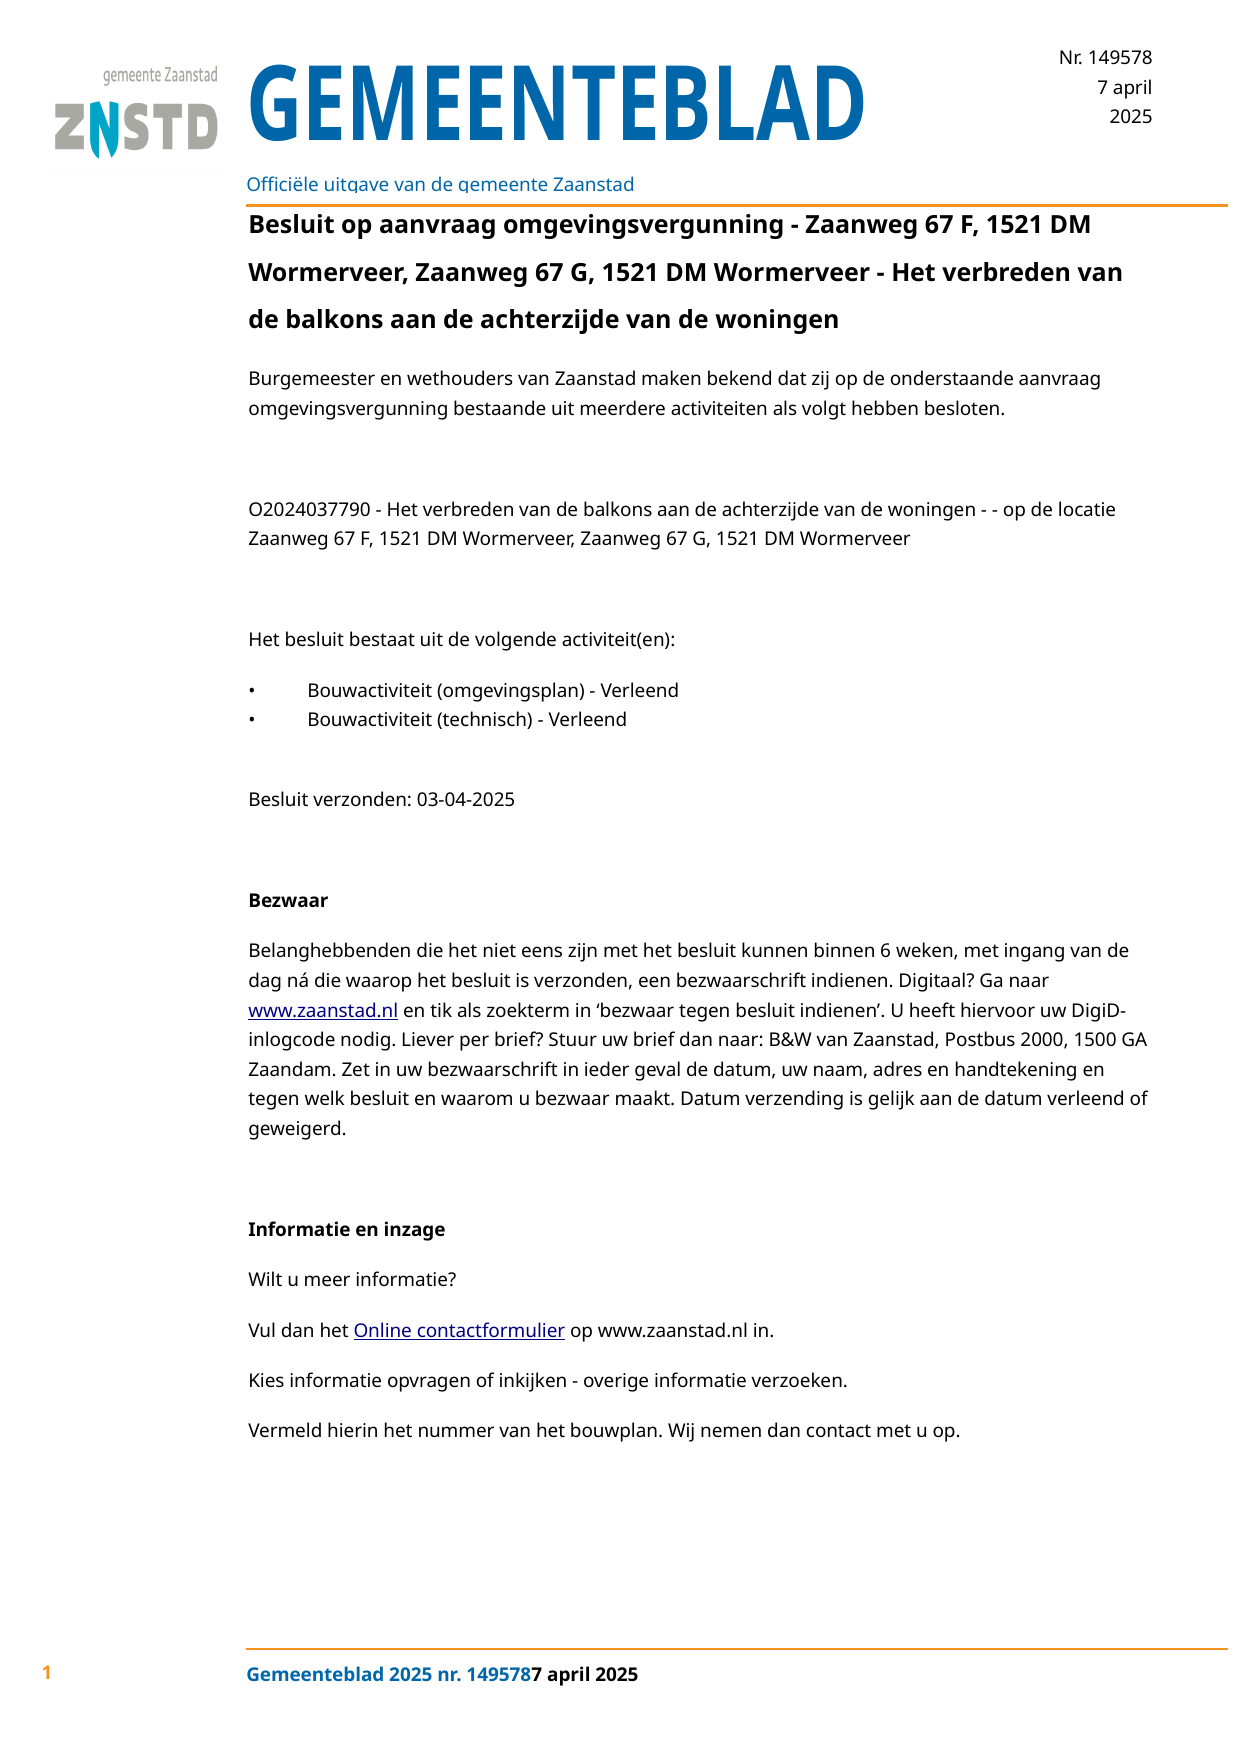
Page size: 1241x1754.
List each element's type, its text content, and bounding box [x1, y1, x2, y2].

text Informatie en inzage [248, 1216, 1152, 1242]
text Vul dan het Online contactformulier op www.zaanstad.nl in. [248, 1317, 1152, 1342]
text Besluit verzonden: 03-04-2025 [248, 786, 1152, 812]
picture [41, 47, 231, 172]
text Kies informatie opvragen of inkijken - overige informatie verzoeken. [248, 1367, 1152, 1393]
text Bezwaar [248, 887, 1152, 913]
list Bouwactiviteit (omgevingsplan) - Verleend [248, 677, 1152, 702]
text Vermeld hierin het nummer van het bouwplan. Wij nemen dan contact met u op. [248, 1418, 1152, 1443]
text O2024037790 - Het verbreden van de balkons aan de achterzijde van de woningen - - op de locatie Zaanweg 67 F, 1521 DM Wormerveer, Zaanweg 67 G, 1521 DM Wormerveer [248, 496, 1152, 551]
text Belanghebbenden die het niet eens zijn met het besluit kunnen binnen 6 weken, met ingang van de dag ná die waarop het besluit is verzonden, een bezwaarschrift indienen. Digitaal? Ga naar www.zaanstad.nl en tik als zoekterm in ‘bezwaar tegen besluit indienen’. U heeft hiervoor uw DigiD-inlogcode nodig. Liever per brief? Stuur uw brief dan naar: B&W van Zaanstad, Postbus 2000, 1500 GA Zaandam. Zet in uw bezwaarschrift in ieder geval de datum, uw naam, adres en handtekening en tegen welk besluit en waarom u bezwaar maakt. Datum verzending is gelijk aan de datum verleend of geweigerd. [248, 938, 1152, 1141]
text Besluit op aanvraag omgevingsvergunning - Zaanweg 67 F, 1521 DM Wormerveer, Zaanweg 67 G, 1521 DM Wormerveer - Het verbreden van de balkons aan de achterzijde van de woningen [248, 207, 1152, 336]
text Burgemeester en wethouders van Zaanstad maken bekend dat zij op de onderstaande aanvraag omgevingsvergunning bestaande uit meerdere activiteiten als volgt hebben besloten. [248, 366, 1152, 421]
text Het besluit bestaat uit de volgende activiteit(en): [248, 626, 1152, 652]
list Bouwactiviteit (technisch) - Verleend [248, 706, 1152, 732]
text Wilt u meer informatie? [248, 1266, 1152, 1292]
